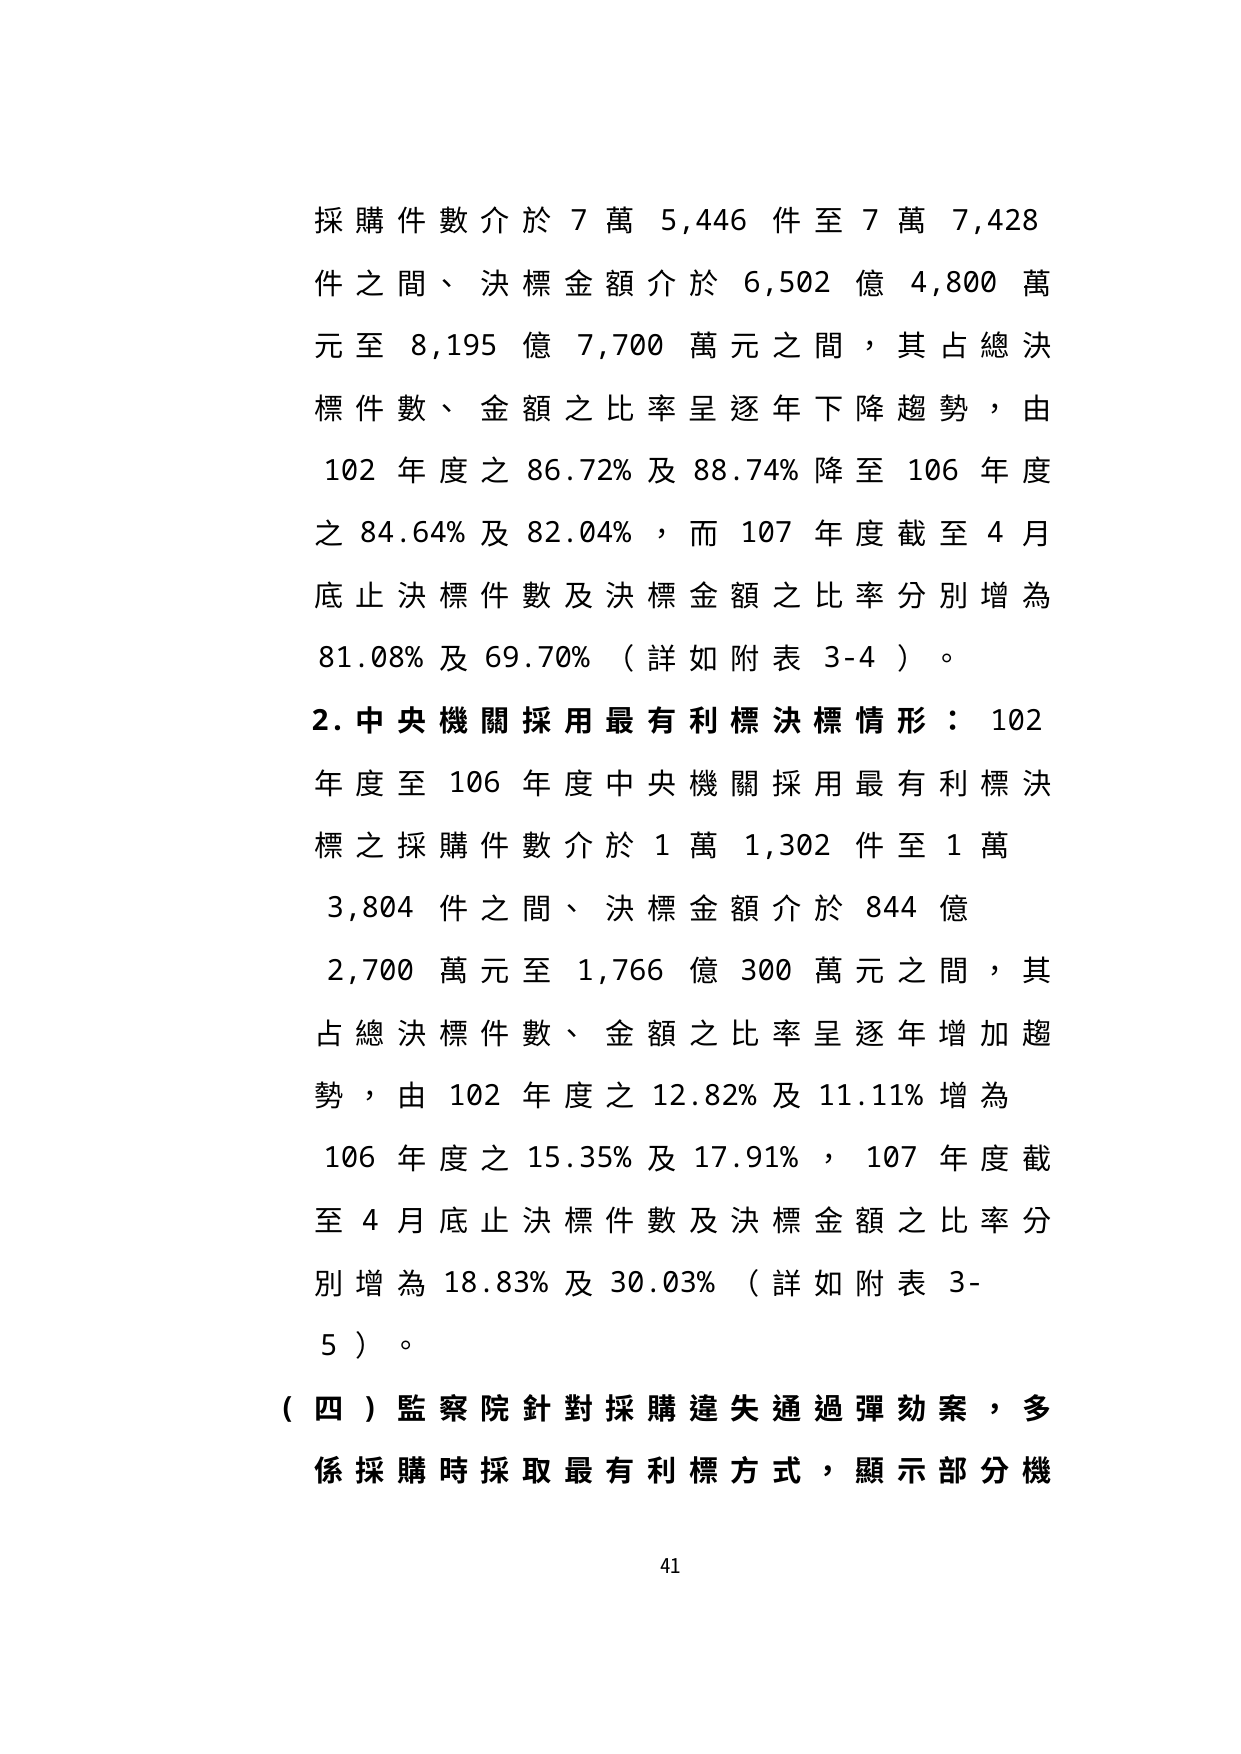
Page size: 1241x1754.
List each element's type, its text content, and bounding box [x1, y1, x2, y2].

text (四)監察院針對採購違失通過彈劾案，多係採購時採取最有利標方式，顯示部分機 [242, 1365, 1058, 1490]
text 採購件數介於7萬5,446件至7萬7,428件之間、決標金額介於6,502億4,800萬元至8,195億7,700萬元之間，其占總決標件數、金額之比率呈逐年下降趨勢，由102年度之86.72%及88.74%降至106年度之84.64%及82.04%，而107年度截至4月底止決標件數及決標金額之比率分別增為81.08%及69.70%（詳如附表3-4）。 [271, 177, 1058, 677]
text 2.中央機關採用最有利標決標情形：102年度至106年度中央機關採用最有利標決標之採購件數介於1萬1,302件至1萬3,804件之間、決標金額介於844億2,700萬元至1,766億300萬元之間，其占總決標件數、金額之比率呈逐年增加趨勢，由102年度之12.82%及11.11%增為106年度之15.35%及17.91%，107年度截至4月底止決標件數及決標金額之比率分別增為18.83%及30.03%（詳如附表3-5）。 [271, 677, 1058, 1365]
